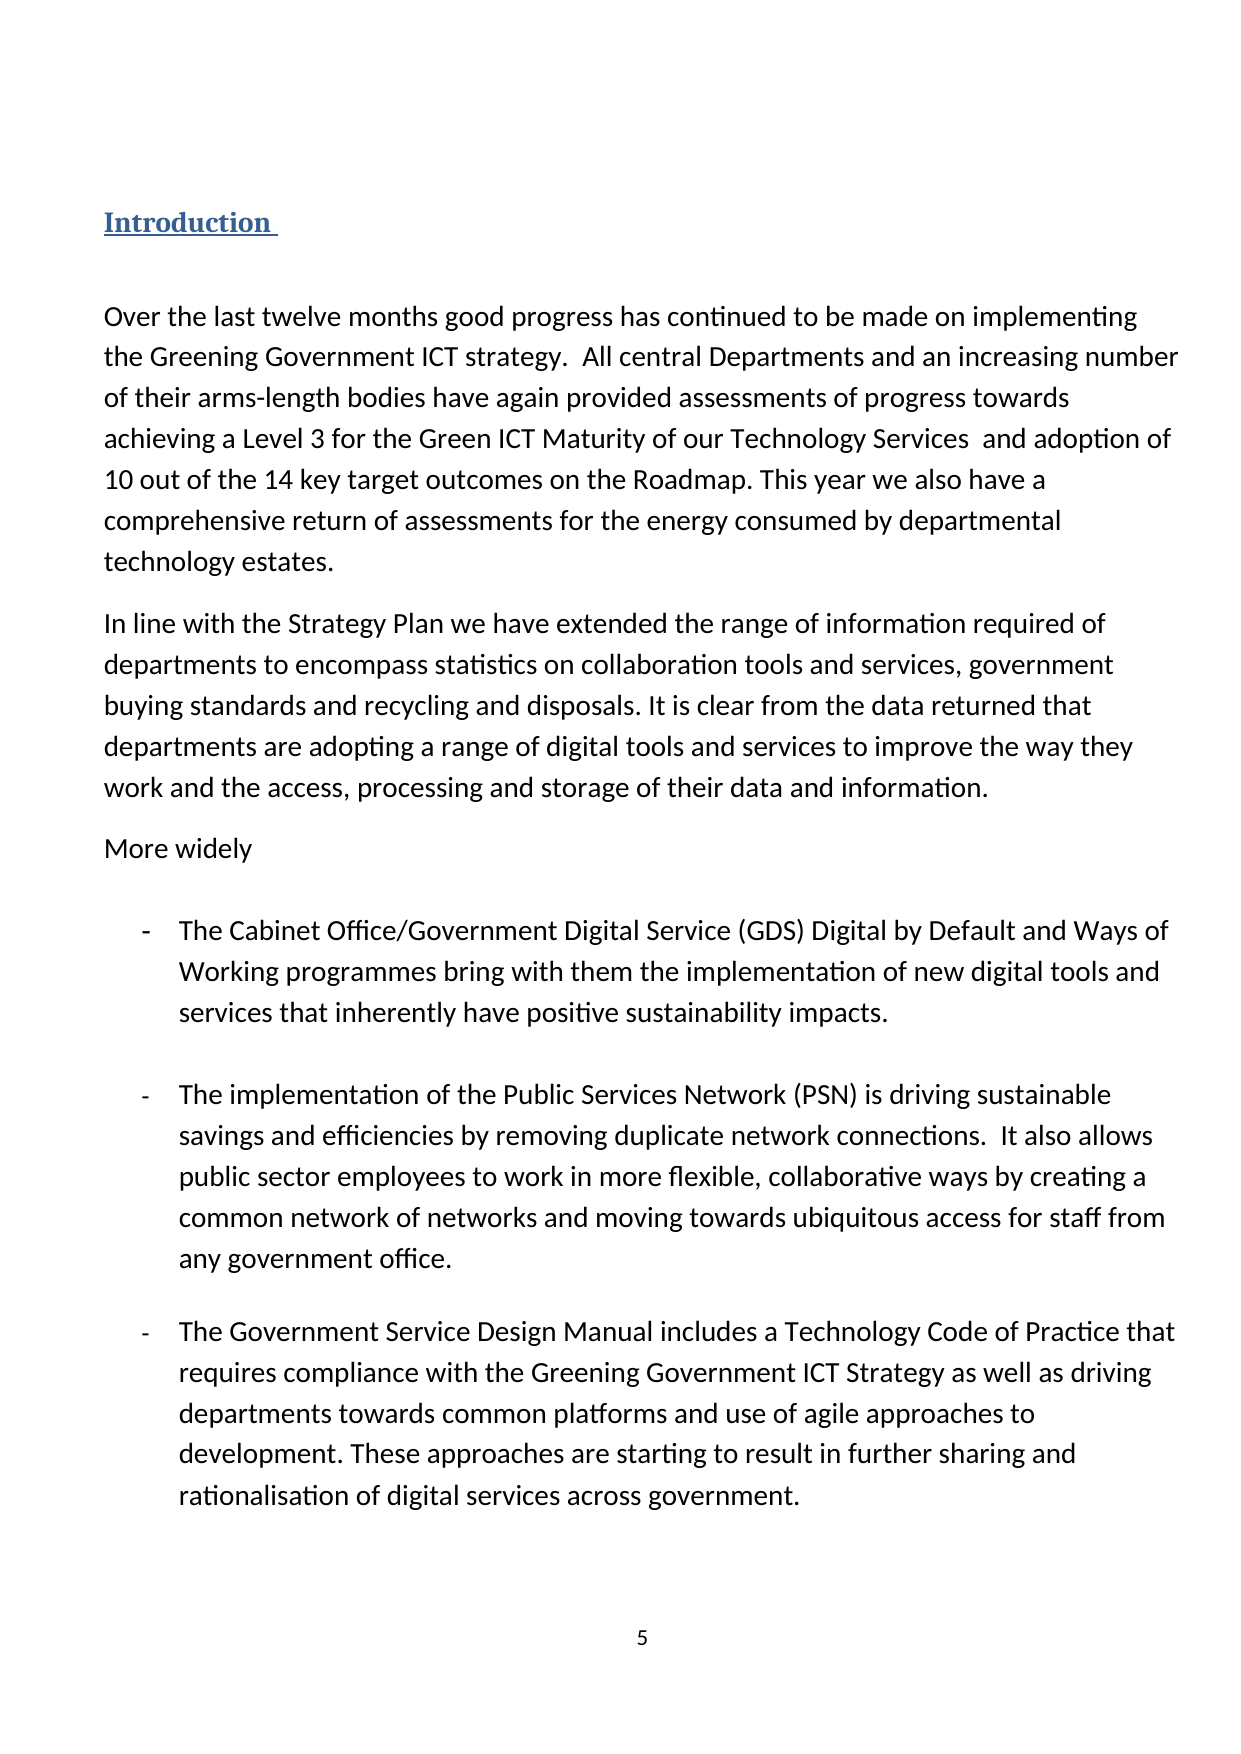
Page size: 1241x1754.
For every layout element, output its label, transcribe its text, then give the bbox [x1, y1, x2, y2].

text Over the last twelve months good progress has continued to be made on implementing the Greening Government ICT strategy. All central Departments and an increasing number of their arms-length bodies have again provided assessments of progress towards achieving a Level 3 for the Green ICT Maturity of our Technology Services and adoption of 10 out of the 14 key target outcomes on the Roadmap. This year we also have a comprehensive return of assessments for the energy consumed by departmental technology estates. [103, 298, 1181, 579]
text More widely [103, 831, 1181, 866]
text In line with the Strategy Plan we have extended the range of information required of departments to encompass statistics on collaboration tools and services, government buying standards and recycling and disposals. It is clear from the data returned that departments are adopting a range of digital tools and services to improve the way they work and the access, processing and storage of their data and information. [103, 605, 1181, 804]
list The implementation of the Public Services Network (PSN) is driving sustainable savings and efficiencies by removing duplicate network connections. It also allows public sector employees to work in more flexible, collaborative ways by creating a common network of networks and moving towards ubiquitous access for staff from any government office. [141, 1076, 1181, 1308]
list The Cabinet Office/Government Digital Service (GDS) Digital by Default and Ways of Working programmes bring with them the implementation of new digital tools and services that inherently have positive sustainability impacts. [141, 912, 1181, 1071]
list The Government Service Design Manual includes a Technology Code of Practice that requires compliance with the Greening Government ICT Strategy as well as driving departments towards common platforms and use of agile approaches to development. These approaches are starting to result in further sharing and rationalisation of digital services across government. [141, 1313, 1181, 1512]
subtitle Introduction [103, 206, 1181, 239]
